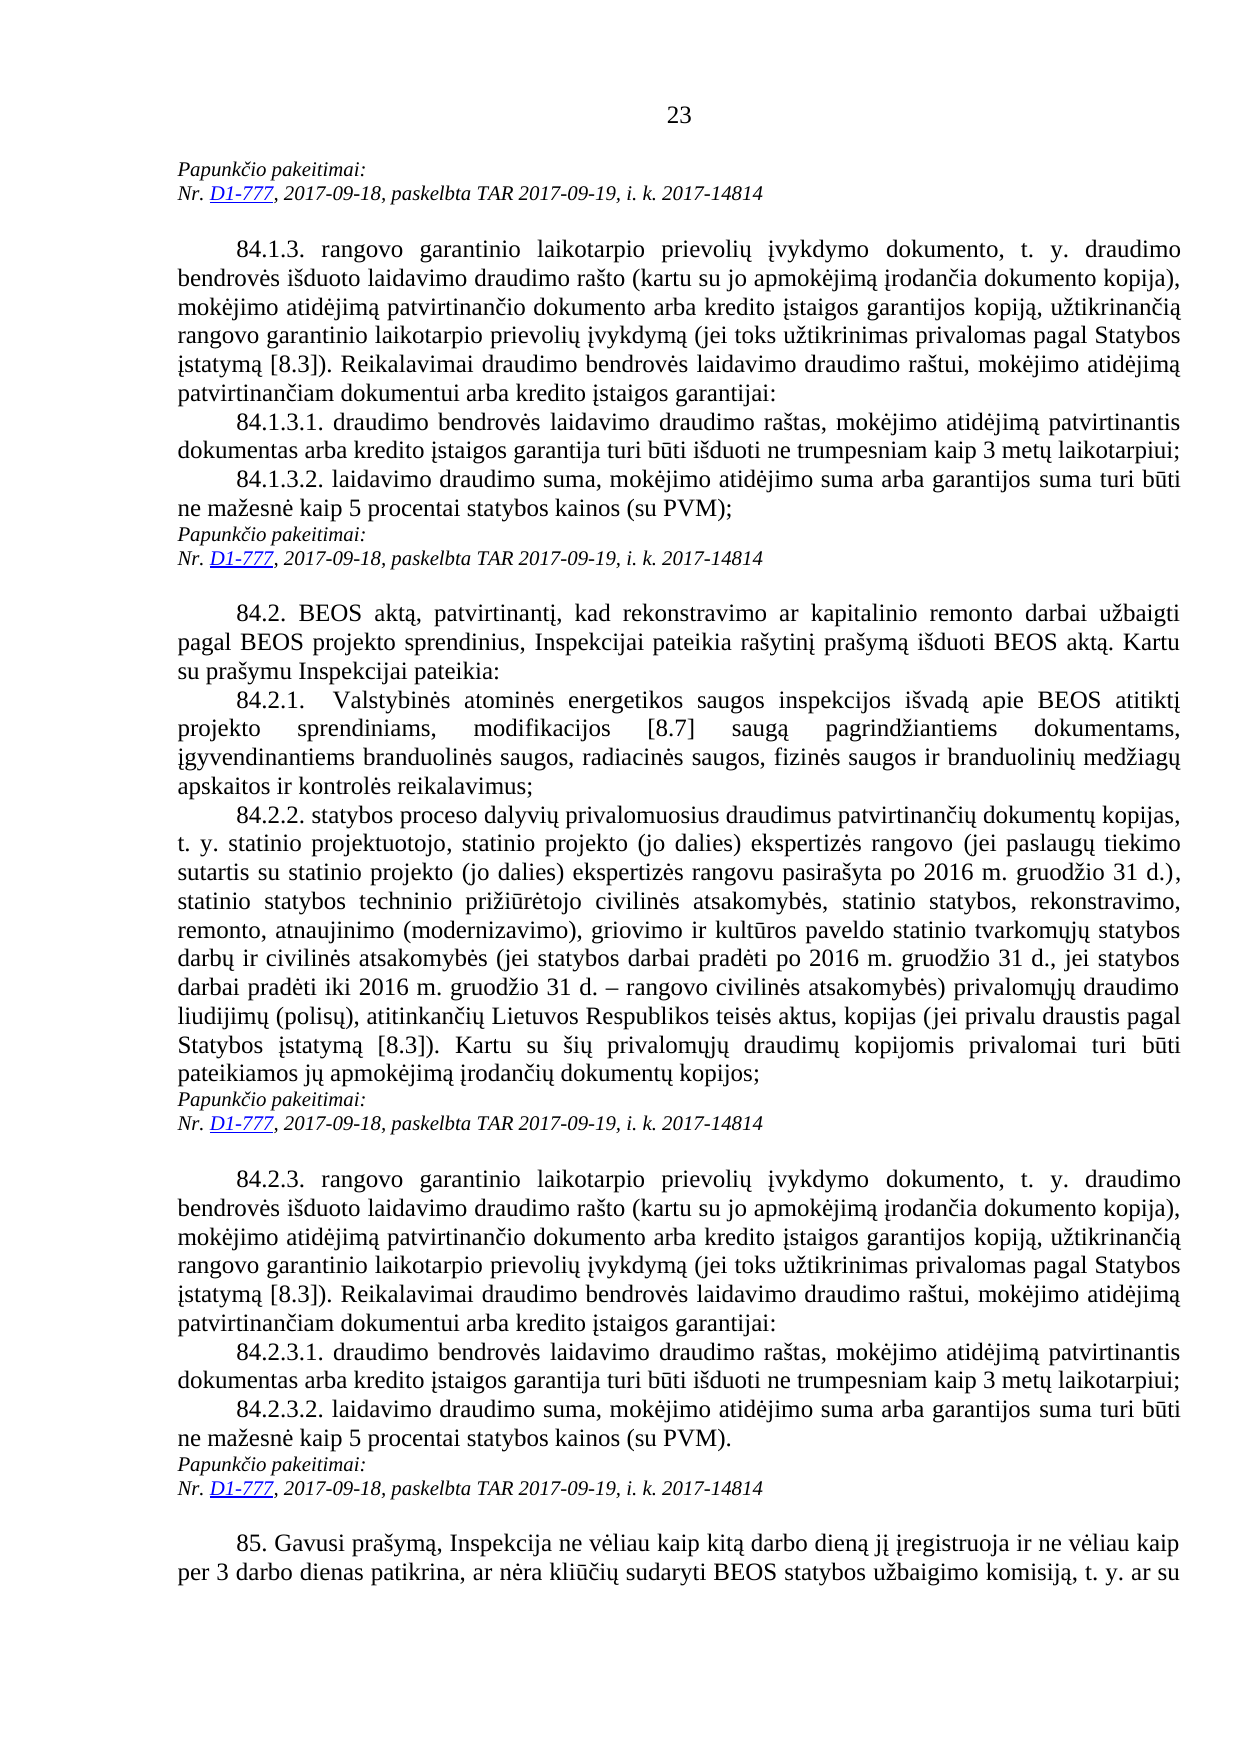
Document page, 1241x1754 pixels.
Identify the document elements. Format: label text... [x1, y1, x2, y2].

text 84.2.1. Valstybinės atominės energetikos saugos inspekcijos išvadą apie BEOS atitiktį projekto sprendiniams, modifikacijos [8.7] saugą pagrindžiantiems dokumentams, įgyvendinantiems branduolinės saugos, radiacinės saugos, fizinės saugos ir branduolinių medžiagų apskaitos ir kontrolės reikalavimus; [177, 685, 1181, 800]
text 84.1.3.1. draudimo bendrovės laidavimo draudimo raštas, mokėjimo atidėjimą patvirtinantis dokumentas arba kredito įstaigos garantija turi būti išduoti ne trumpesniam kaip 3 metų laikotarpiui; [177, 407, 1181, 464]
text Nr. D1-777, 2017-09-18, paskelbta TAR 2017-09-19, i. k. 2017-14814 [177, 1111, 1181, 1135]
text 84.2.2. statybos proceso dalyvių privalomuosius draudimus patvirtinančių dokumentų kopijas, t. y. statinio projektuotojo, statinio projekto (jo dalies) ekspertizės rangovo (jei paslaugų tiekimo sutartis su statinio projekto (jo dalies) ekspertizės rangovu pasirašyta po 2016 m. gruodžio 31 d.), statinio statybos techninio prižiūrėtojo civilinės atsakomybės, statinio statybos, rekonstravimo, remonto, atnaujinimo (modernizavimo), griovimo ir kultūros paveldo statinio tvarkomųjų statybos darbų ir civilinės atsakomybės (jei statybos darbai pradėti po 2016 m. gruodžio 31 d., jei statybos darbai pradėti iki 2016 m. gruodžio 31 d. – rangovo civilinės atsakomybės) privalomųjų draudimo liudijimų (polisų), atitinkančių Lietuvos Respublikos teisės aktus, kopijas (jei privalu draustis pagal Statybos įstatymą [8.3]). Kartu su šių privalomųjų draudimų kopijomis privalomai turi būti pateikiamos jų apmokėjimą įrodančių dokumentų kopijos; [177, 800, 1181, 1087]
text Nr. D1-777, 2017-09-18, paskelbta TAR 2017-09-19, i. k. 2017-14814 [177, 546, 1181, 570]
text Nr. D1-777, 2017-09-18, paskelbta TAR 2017-09-19, i. k. 2017-14814 [177, 181, 1181, 205]
text Papunkčio pakeitimai: [177, 522, 1181, 546]
text Papunkčio pakeitimai: [177, 1087, 1181, 1111]
text Nr. D1-777, 2017-09-18, paskelbta TAR 2017-09-19, i. k. 2017-14814 [177, 1476, 1181, 1500]
text Papunkčio pakeitimai: [177, 1452, 1181, 1476]
text 84.2.3.2. laidavimo draudimo suma, mokėjimo atidėjimo suma arba garantijos suma turi būti ne mažesnė kaip 5 procentai statybos kainos (su PVM). [177, 1394, 1181, 1452]
text 84.2.3.1. draudimo bendrovės laidavimo draudimo raštas, mokėjimo atidėjimą patvirtinantis dokumentas arba kredito įstaigos garantija turi būti išduoti ne trumpesniam kaip 3 metų laikotarpiui; [177, 1337, 1181, 1394]
text 84.2. BEOS aktą, patvirtinantį, kad rekonstravimo ar kapitalinio remonto darbai užbaigti pagal BEOS projekto sprendinius, Inspekcijai pateikia rašytinį prašymą išduoti BEOS aktą. Kartu su prašymu Inspekcijai pateikia: [177, 598, 1181, 685]
text 84.1.3. rangovo garantinio laikotarpio prievolių įvykdymo dokumento, t. y. draudimo bendrovės išduoto laidavimo draudimo rašto (kartu su jo apmokėjimą įrodančia dokumento kopija), mokėjimo atidėjimą patvirtinančio dokumento arba kredito įstaigos garantijos kopiją, užtikrinančią rangovo garantinio laikotarpio prievolių įvykdymą (jei toks užtikrinimas privalomas pagal Statybos įstatymą [8.3]). Reikalavimai draudimo bendrovės laidavimo draudimo raštui, mokėjimo atidėjimą patvirtinančiam dokumentui arba kredito įstaigos garantijai: [177, 234, 1181, 407]
text 85. Gavusi prašymą, Inspekcija ne vėliau kaip kitą darbo dieną jį įregistruoja ir ne vėliau kaip per 3 darbo dienas patikrina, ar nėra kliūčių sudaryti BEOS statybos užbaigimo komisiją, t. y. ar su [177, 1528, 1181, 1586]
text Papunkčio pakeitimai: [177, 157, 1181, 181]
text 84.1.3.2. laidavimo draudimo suma, mokėjimo atidėjimo suma arba garantijos suma turi būti ne mažesnė kaip 5 procentai statybos kainos (su PVM); [177, 464, 1181, 522]
text 84.2.3. rangovo garantinio laikotarpio prievolių įvykdymo dokumento, t. y. draudimo bendrovės išduoto laidavimo draudimo rašto (kartu su jo apmokėjimą įrodančia dokumento kopija), mokėjimo atidėjimą patvirtinančio dokumento arba kredito įstaigos garantijos kopiją, užtikrinančią rangovo garantinio laikotarpio prievolių įvykdymą (jei toks užtikrinimas privalomas pagal Statybos įstatymą [8.3]). Reikalavimai draudimo bendrovės laidavimo draudimo raštui, mokėjimo atidėjimą patvirtinančiam dokumentui arba kredito įstaigos garantijai: [177, 1164, 1181, 1337]
